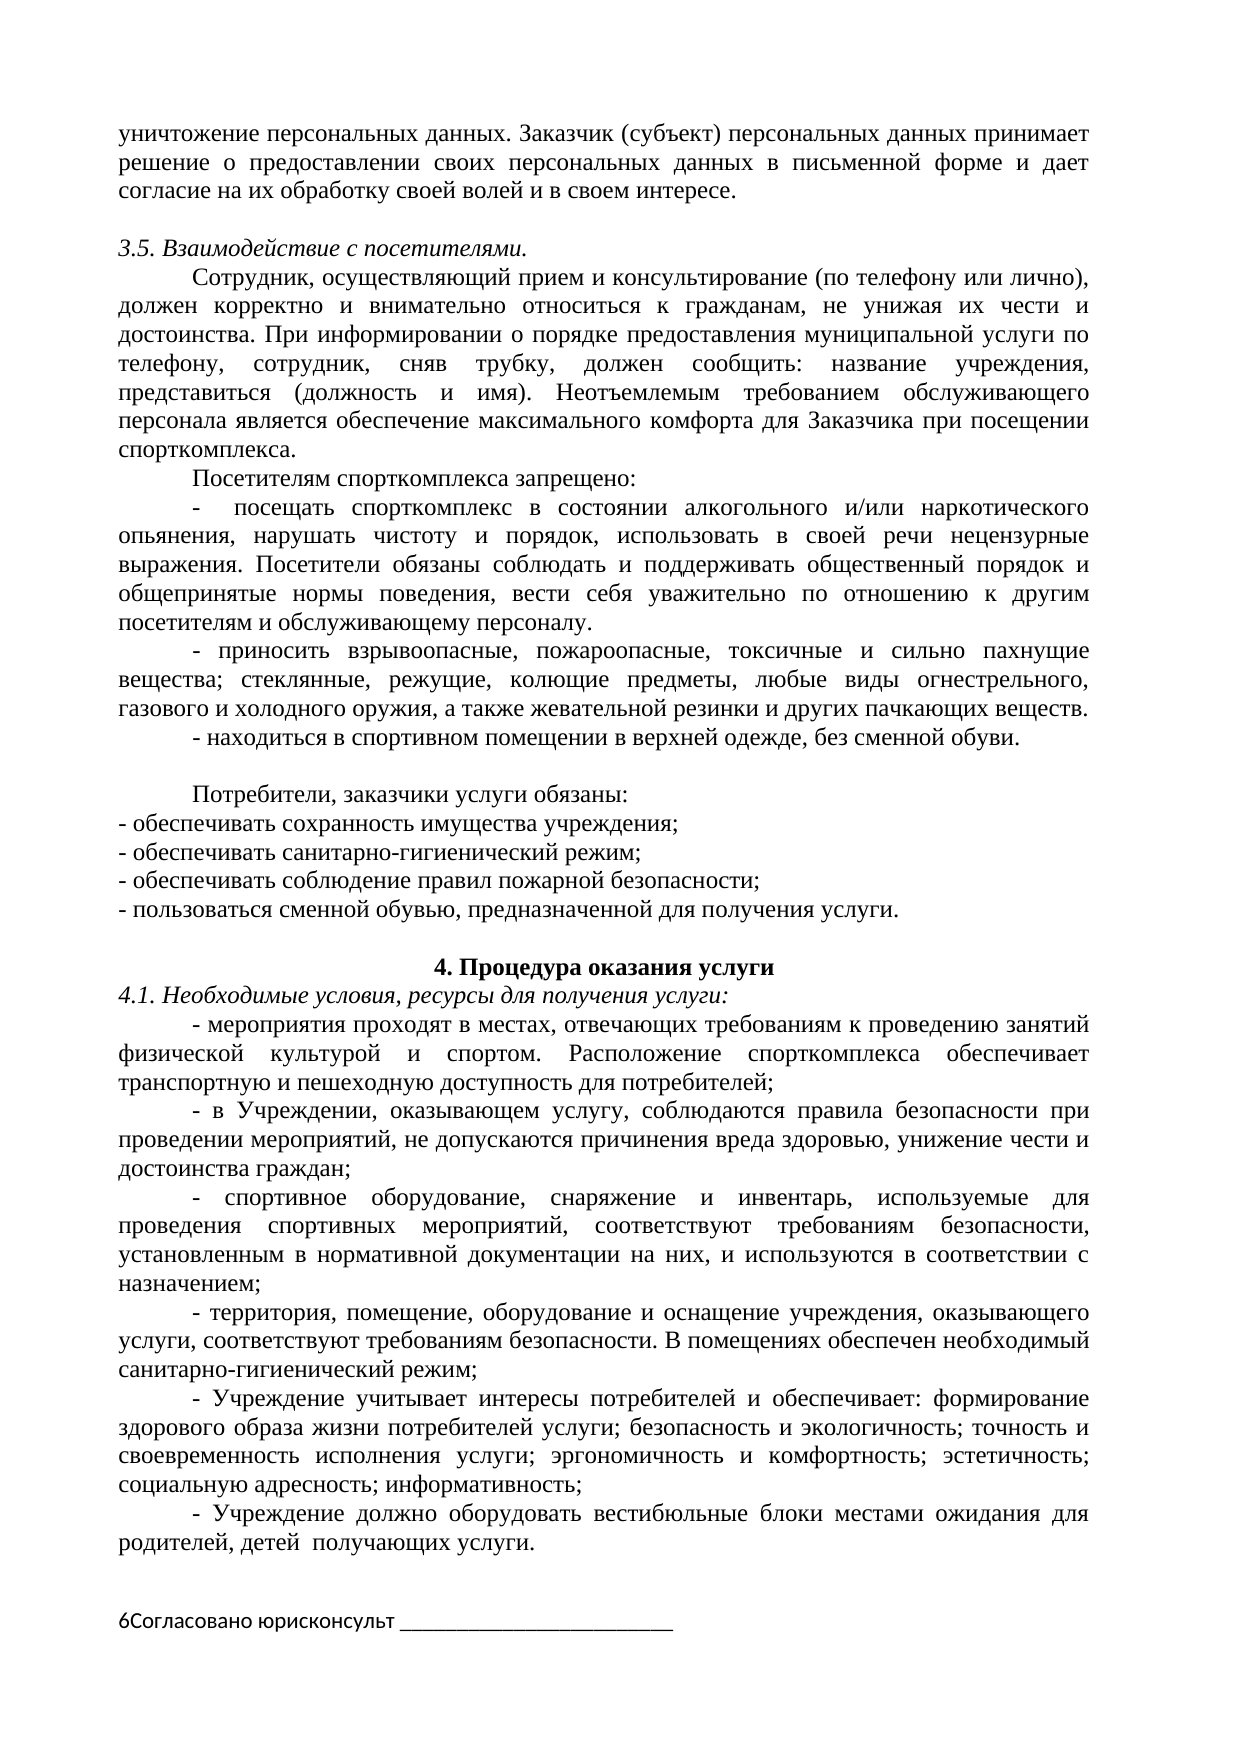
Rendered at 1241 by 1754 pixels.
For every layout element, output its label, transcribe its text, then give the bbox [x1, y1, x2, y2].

text 4. Процедура оказания услуги [118, 952, 1090, 981]
text - приносить взрывоопасные, пожароопасные, токсичные и сильно пахнущие вещества; стеклянные, режущие, колющие предметы, любые виды огнестрельного, газового и холодного оружия, а также жевательной резинки и других пачкающих веществ. [118, 636, 1090, 722]
text Сотрудник, осуществляющий прием и консультирование (по телефону или лично), должен корректно и внимательно относиться к гражданам, не унижая их чести и достоинства. При информировании о порядке предоставления муниципальной услуги по телефону, сотрудник, сняв трубку, должен сообщить: название учреждения, представиться (должность и имя). Неотъемлемым требованием обслуживающего персонала является обеспечение максимального комфорта для Заказчика при посещении спорткомплекса. [118, 262, 1090, 463]
text - обеспечивать соблюдение правил пожарной безопасности; [118, 866, 1090, 894]
text - пользоваться сменной обувью, предназначенной для получения услуги. [118, 894, 1090, 923]
text - территория, помещение, оборудование и оснащение учреждения, оказывающего услуги, соответствуют требованиям безопасности. В помещениях обеспечен необходимый санитарно-гигиенический режим; [118, 1297, 1090, 1383]
text Посетителям спорткомплекса запрещено: [118, 463, 1090, 492]
text Потребители, заказчики услуги обязаны: [118, 779, 1090, 808]
text 3.5. Взаимодействие с посетителями. [118, 233, 1090, 262]
text 4.1. Необходимые условия, ресурсы для получения услуги: [118, 981, 1090, 1009]
text уничтожение персональных данных. Заказчик (субъект) персональных данных принимает решение о предоставлении своих персональных данных в письменной форме и дает согласие на их обработку своей волей и в своем интересе. [118, 118, 1090, 204]
text - мероприятия проходят в местах, отвечающих требованиям к проведению занятий физической культурой и спортом. Расположение спорткомплекса обеспечивает транспортную и пешеходную доступность для потребителей; [118, 1009, 1090, 1096]
text - спортивное оборудование, снаряжение и инвентарь, используемые для проведения спортивных мероприятий, соответствуют требованиям безопасности, установленным в нормативной документации на них, и используются в соответствии с назначением; [118, 1182, 1090, 1297]
text - Учреждение учитывает интересы потребителей и обеспечивает: формирование здорового образа жизни потребителей услуги; безопасность и экологичность; точность и своевременность исполнения услуги; эргономичность и комфортность; эстетичность; социальную адресность; информативность; [118, 1383, 1090, 1498]
text - обеспечивать сохранность имущества учреждения; [118, 808, 1090, 837]
text - посещать спорткомплекс в состоянии алкогольного и/или наркотического опьянения, нарушать чистоту и порядок, использовать в своей речи нецензурные выражения. Посетители обязаны соблюдать и поддерживать общественный порядок и общепринятые нормы поведения, вести себя уважительно по отношению к другим посетителям и обслуживающему персоналу. [118, 492, 1090, 636]
text - Учреждение должно оборудовать вестибюльные блоки местами ожидания для родителей, детей получающих услуги. [118, 1498, 1090, 1556]
text - обеспечивать санитарно-гигиенический режим; [118, 837, 1090, 866]
text - находиться в спортивном помещении в верхней одежде, без сменной обуви. [118, 722, 1090, 751]
text - в Учреждении, оказывающем услугу, соблюдаются правила безопасности при проведении мероприятий, не допускаются причинения вреда здоровью, унижение чести и достоинства граждан; [118, 1096, 1090, 1182]
